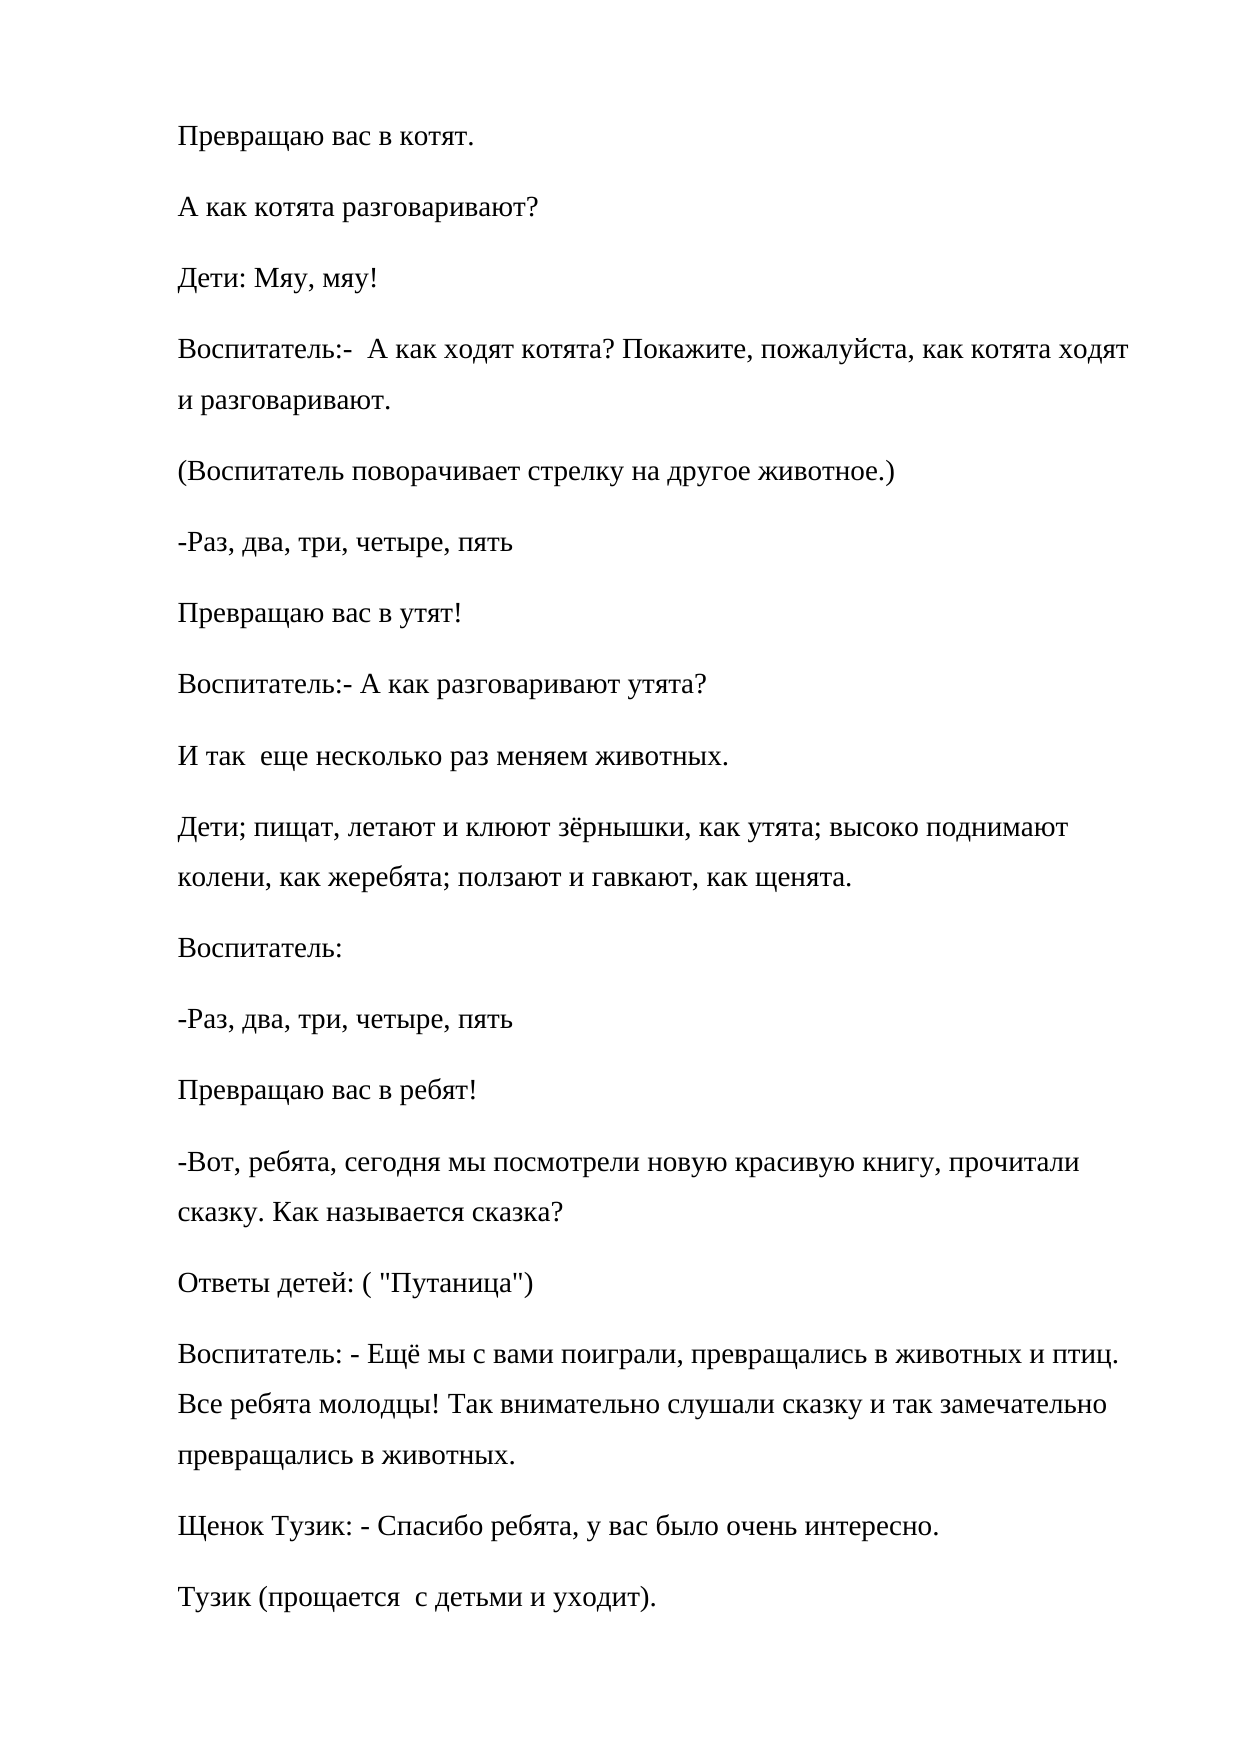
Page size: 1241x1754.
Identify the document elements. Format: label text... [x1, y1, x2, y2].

text Тузик (прощается с детьми и уходит). [177, 1579, 1152, 1613]
text (Воспитатель поворачивает стрелку на другое животное.) [177, 453, 1152, 487]
text Дети: Мяу, мяу! [177, 260, 1152, 294]
text Ответы детей: ( "Путаница") [177, 1265, 1152, 1299]
text -Раз, два, три, четыре, пять [177, 524, 1152, 558]
text Воспитатель: [177, 930, 1152, 964]
text Воспитатель: - Ещё мы с вами поиграли, превращались в животных и птиц. Все ребята молодцы! Так внимательно слушали сказку и так замечательно превращались в животных. [177, 1336, 1152, 1470]
text И так еще несколько раз меняем животных. [177, 738, 1152, 771]
text Воспитатель:- А как разговаривают утята? [177, 666, 1152, 700]
text Воспитатель:- А как ходят котята? Покажите, пожалуйста, как котята ходят и разговаривают. [177, 332, 1152, 415]
text -Раз, два, три, четыре, пять [177, 1001, 1152, 1035]
text Дети; пищат, летают и клюют зёрнышки, как утята; высоко поднимают колени, как жеребята; ползают и гавкают, как щенята. [177, 809, 1152, 893]
text Превращаю вас в ребят! [177, 1072, 1152, 1106]
text Превращаю вас в котят. [177, 118, 1152, 152]
text -Вот, ребята, сегодня мы посмотрели новую красивую книгу, прочитали сказку. Как называется сказка? [177, 1144, 1152, 1227]
text Щенок Тузик: - Спасибо ребята, у вас было очень интересно. [177, 1508, 1152, 1542]
text А как котята разговаривают? [177, 189, 1152, 223]
text Превращаю вас в утят! [177, 595, 1152, 629]
